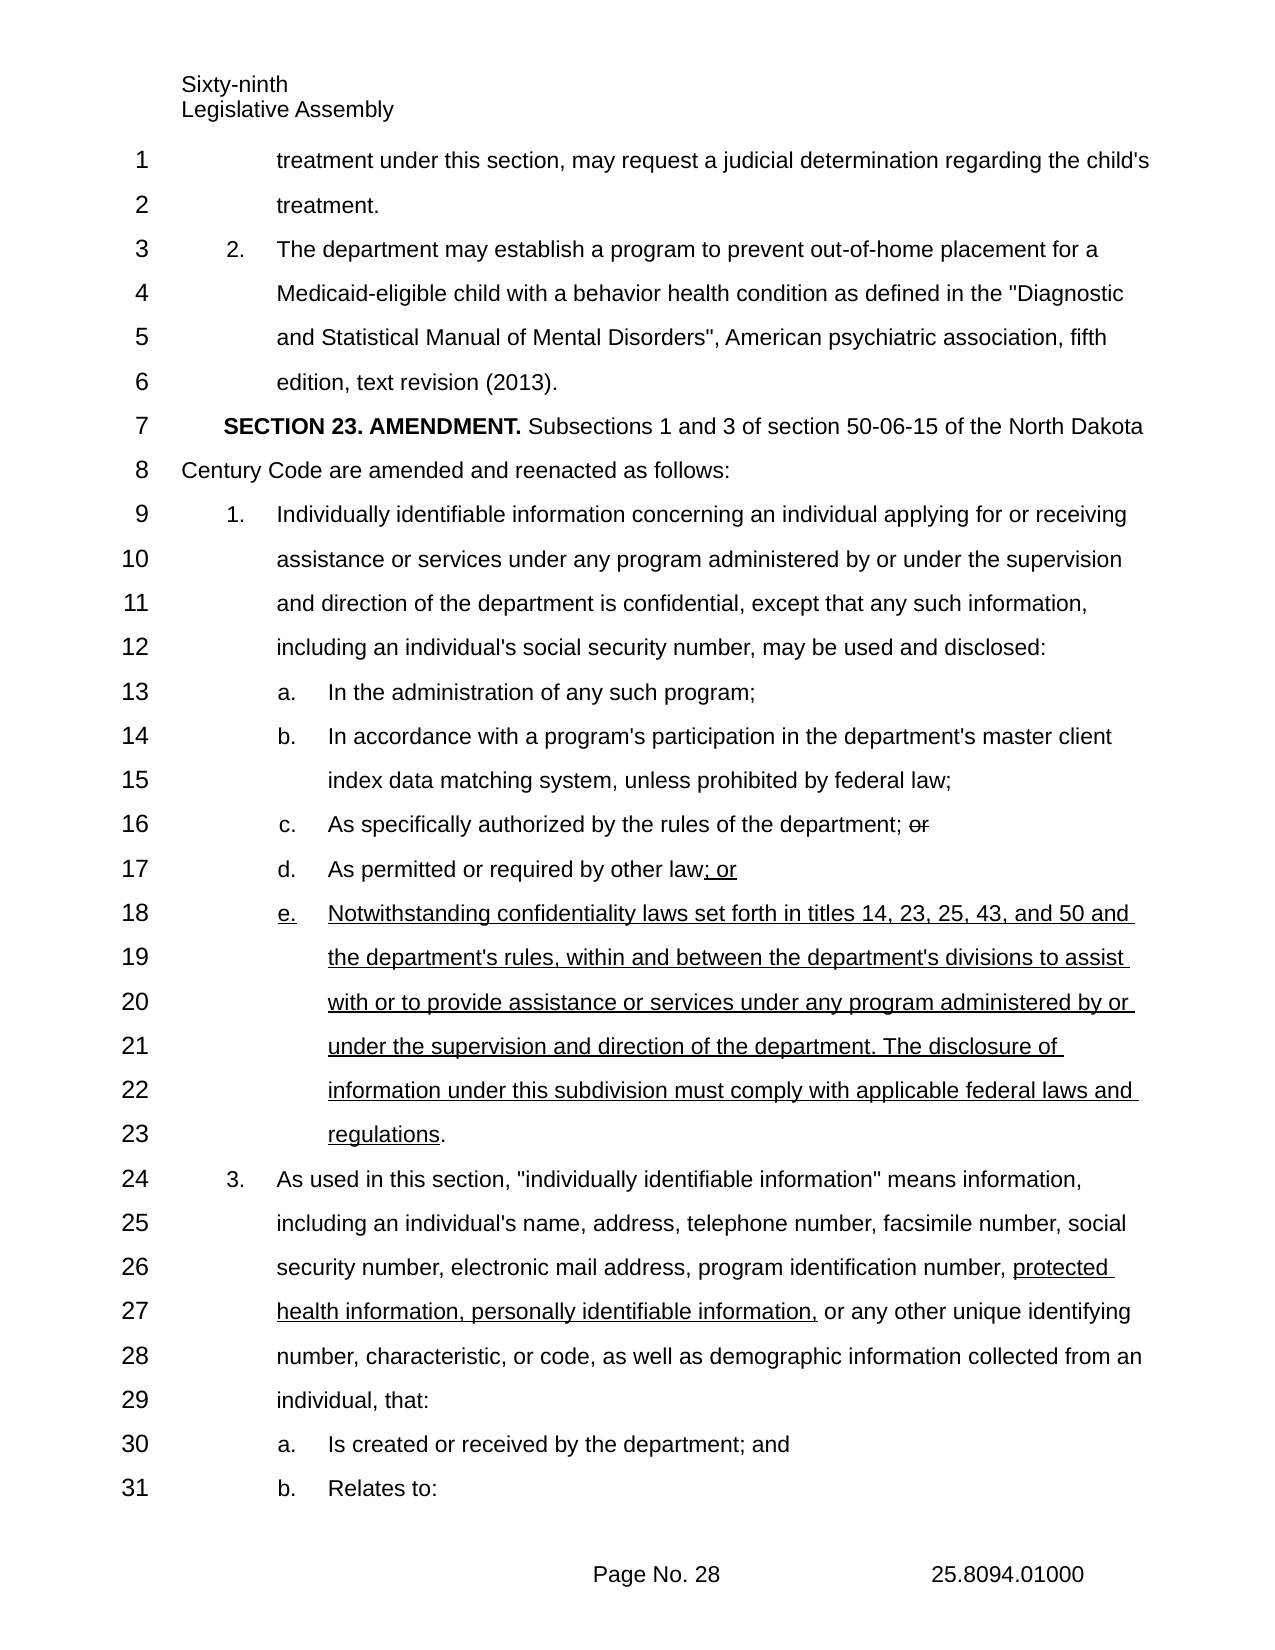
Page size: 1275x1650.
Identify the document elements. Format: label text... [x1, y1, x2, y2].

text a. Is created or received by the department; and [181, 1417, 1154, 1461]
text b. In accordance with a program's participation in the department's master client index data matching system, unless prohibited by federal law; [181, 709, 1154, 797]
text treatment under this section, may request a judicial determination regarding the child's treatment. [181, 133, 1154, 222]
text d. As permitted or required by other law; or [181, 842, 1154, 886]
text a. In the administration of any such program; [181, 664, 1154, 709]
text b. Relates to: [181, 1461, 1154, 1506]
text 3. As used in this section, "individually identifiable information" means information, including an individual's name, address, telephone number, facsimile number, social security number, electronic mail address, program identification number, protected health information, personally identifiable information, or any other unique identifying number, characteristic, or code, as well as demographic information collected from an individual, that: [181, 1152, 1154, 1417]
text 2. The department may establish a program to prevent out‑of‑home placement for a Medicaid-eligible child with a behavior health condition as defined in the "Diagnostic and Statistical Manual of Mental Disorders", American psychiatric association, fifth edition, text revision (2013). [181, 222, 1154, 399]
text SECTION 23. AMENDMENT. Subsections 1 and 3 of section 50‑06‑15 of the North Dakota Century Code are amended and reenacted as follows: [181, 399, 1154, 487]
text e. Notwithstanding confidentiality laws set forth in titles 14, 23, 25, 43, and 50 and the department's rules, within and between the department's divisions to assist with or to provide assistance or services under any program administered by or under the supervision and direction of the department. The disclosure of information under this subdivision must comply with applicable federal laws and regulations. [181, 886, 1154, 1152]
text c. As specifically authorized by the rules of the department; or [181, 797, 1154, 842]
text 1. Individually identifiable information concerning an individual applying for or receiving assistance or services under any program administered by or under the supervision and direction of the department is confidential, except that any such information, including an individual's social security number, may be used and disclosed: [181, 487, 1154, 664]
